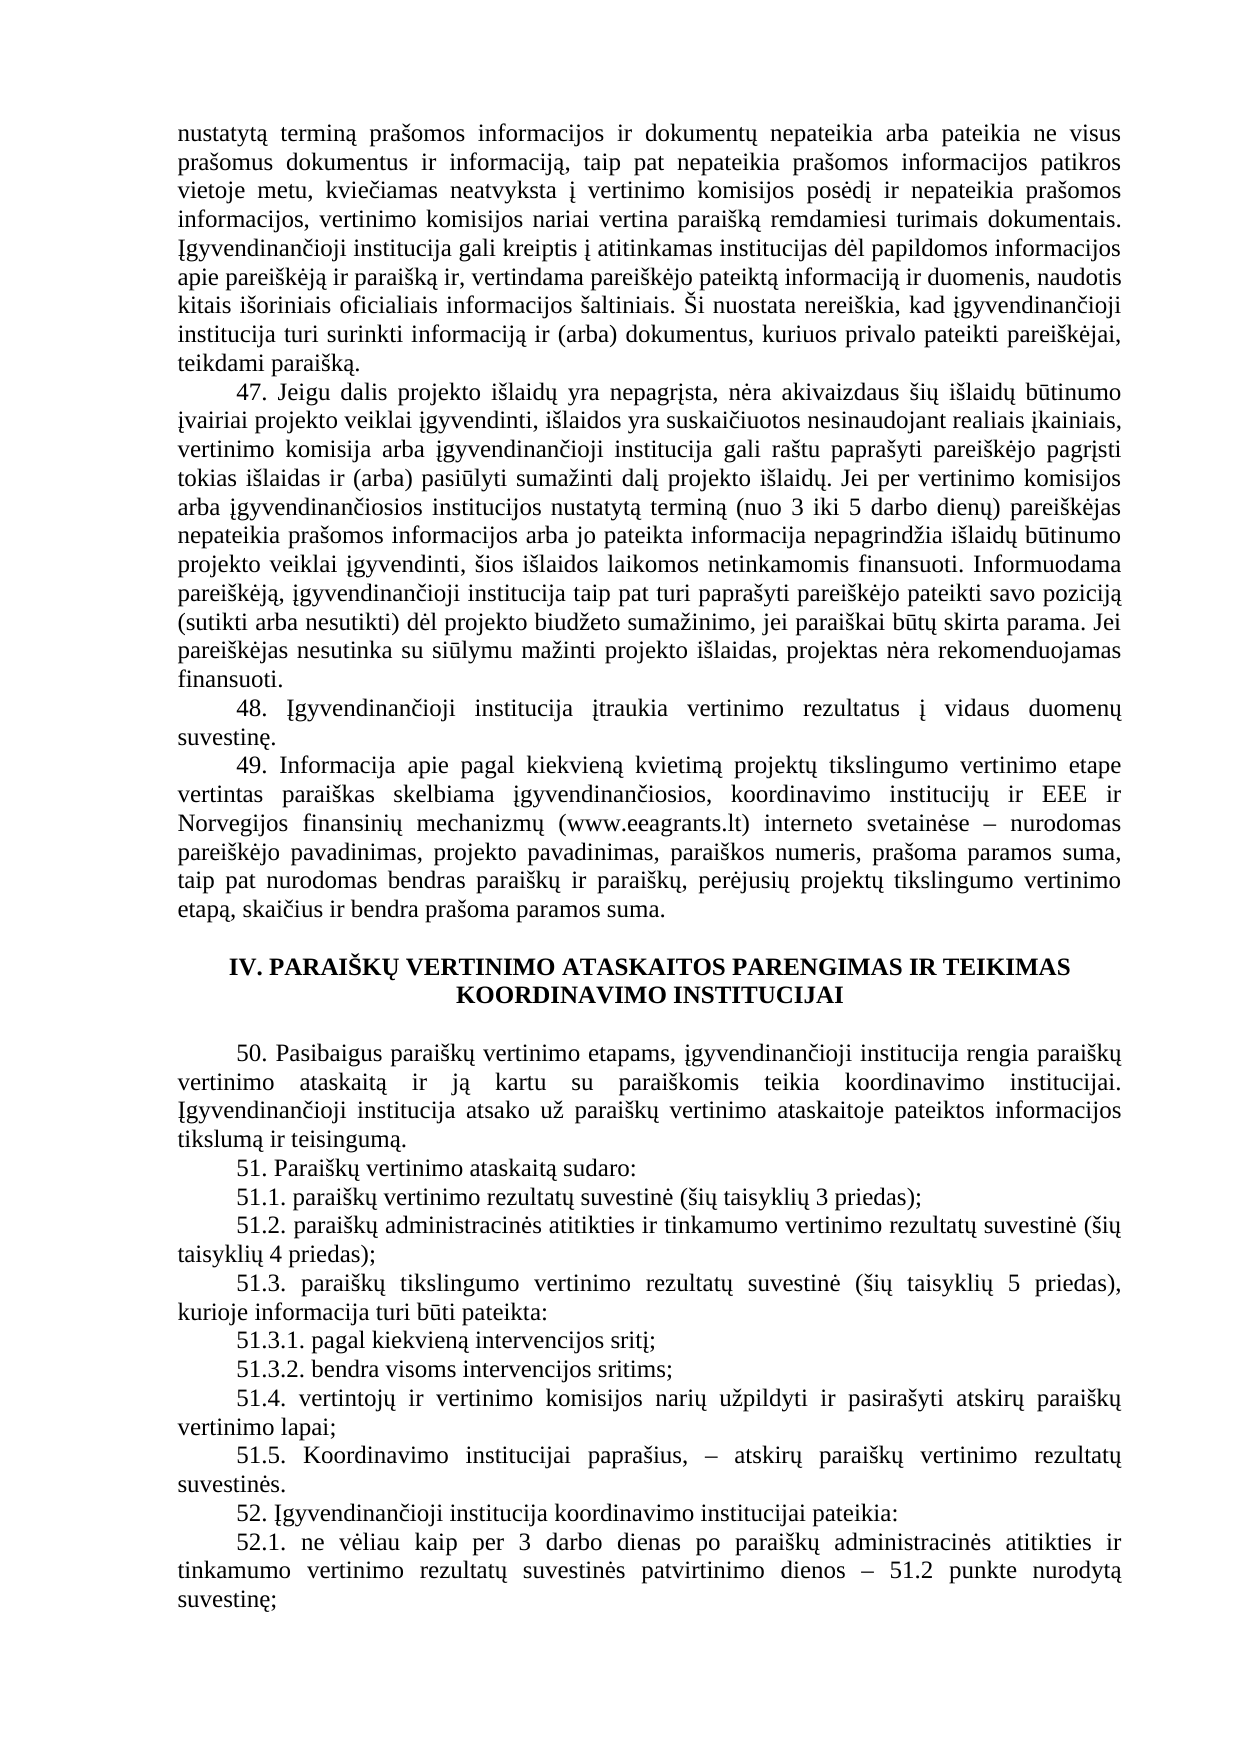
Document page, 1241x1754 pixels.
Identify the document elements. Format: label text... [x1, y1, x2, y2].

text 48. Įgyvendinančioji institucija įtraukia vertinimo rezultatus į vidaus duomenų suvestinę. [177, 693, 1122, 751]
text nustatytą terminą prašomos informacijos ir dokumentų nepateikia arba pateikia ne visus prašomus dokumentus ir informaciją, taip pat nepateikia prašomos informacijos patikros vietoje metu, kviečiamas neatvyksta į vertinimo komisijos posėdį ir nepateikia prašomos informacijos, vertinimo komisijos nariai vertina paraišką remdamiesi turimais dokumentais. Įgyvendinančioji institucija gali kreiptis į atitinkamas institucijas dėl papildomos informacijos apie pareiškėją ir paraišką ir, vertindama pareiškėjo pateiktą informaciją ir duomenis, naudotis kitais išoriniais oficialiais informacijos šaltiniais. Ši nuostata nereiškia, kad įgyvendinančioji institucija turi surinkti informaciją ir (arba) dokumentus, kuriuos privalo pateikti pareiškėjai, teikdami paraišką. [177, 118, 1122, 377]
text 51.5. Koordinavimo institucijai paprašius, – atskirų paraiškų vertinimo rezultatų suvestinės. [177, 1441, 1122, 1498]
text 49. Informacija apie pagal kiekvieną kvietimą projektų tikslingumo vertinimo etape vertintas paraiškas skelbiama įgyvendinančiosios, koordinavimo institucijų ir EEE ir Norvegijos finansinių mechanizmų (www.eeagrants.lt) interneto svetainėse – nurodomas pareiškėjo pavadinimas, projekto pavadinimas, paraiškos numeris, prašoma paramos suma, taip pat nurodomas bendras paraiškų ir paraiškų, perėjusių projektų tikslingumo vertinimo etapą, skaičius ir bendra prašoma paramos suma. [177, 751, 1122, 923]
text 51. Paraiškų vertinimo ataskaitą sudaro: [177, 1153, 1122, 1182]
text 52. Įgyvendinančioji institucija koordinavimo institucijai pateikia: [177, 1498, 1122, 1527]
text IV. PARAIŠKŲ VERTINIMO ATASKAITOS PARENGIMAS IR TEIKIMAS KOORDINAVIMO INSTITUCIJAI [177, 952, 1122, 1009]
text 47. Jeigu dalis projekto išlaidų yra nepagrįsta, nėra akivaizdaus šių išlaidų būtinumo įvairiai projekto veiklai įgyvendinti, išlaidos yra suskaičiuotos nesinaudojant realiais įkainiais, vertinimo komisija arba įgyvendinančioji institucija gali raštu paprašyti pareiškėjo pagrįsti tokias išlaidas ir (arba) pasiūlyti sumažinti dalį projekto išlaidų. Jei per vertinimo komisijos arba įgyvendinančiosios institucijos nustatytą terminą (nuo 3 iki 5 darbo dienų) pareiškėjas nepateikia prašomos informacijos arba jo pateikta informacija nepagrindžia išlaidų būtinumo projekto veiklai įgyvendinti, šios išlaidos laikomos netinkamomis finansuoti. Informuodama pareiškėją, įgyvendinančioji institucija taip pat turi paprašyti pareiškėjo pateikti savo poziciją (sutikti arba nesutikti) dėl projekto biudžeto sumažinimo, jei paraiškai būtų skirta parama. Jei pareiškėjas nesutinka su siūlymu mažinti projekto išlaidas, projektas nėra rekomenduojamas finansuoti. [177, 377, 1122, 693]
text 52.1. ne vėliau kaip per 3 darbo dienas po paraiškų administracinės atitikties ir tinkamumo vertinimo rezultatų suvestinės patvirtinimo dienos – 51.2 punkte nurodytą suvestinę; [177, 1527, 1122, 1613]
text 51.3. paraiškų tikslingumo vertinimo rezultatų suvestinė (šių taisyklių 5 priedas), kurioje informacija turi būti pateikta: [177, 1268, 1122, 1326]
text 51.1. paraiškų vertinimo rezultatų suvestinė (šių taisyklių 3 priedas); [177, 1182, 1122, 1211]
text 51.3.2. bendra visoms intervencijos sritims; [177, 1354, 1122, 1383]
text 51.3.1. pagal kiekvieną intervencijos sritį; [177, 1326, 1122, 1354]
text 51.4. vertintojų ir vertinimo komisijos narių užpildyti ir pasirašyti atskirų paraiškų vertinimo lapai; [177, 1383, 1122, 1441]
text 50. Pasibaigus paraiškų vertinimo etapams, įgyvendinančioji institucija rengia paraiškų vertinimo ataskaitą ir ją kartu su paraiškomis teikia koordinavimo institucijai. Įgyvendinančioji institucija atsako už paraiškų vertinimo ataskaitoje pateiktos informacijos tikslumą ir teisingumą. [177, 1038, 1122, 1153]
text 51.2. paraiškų administracinės atitikties ir tinkamumo vertinimo rezultatų suvestinė (šių taisyklių 4 priedas); [177, 1211, 1122, 1268]
